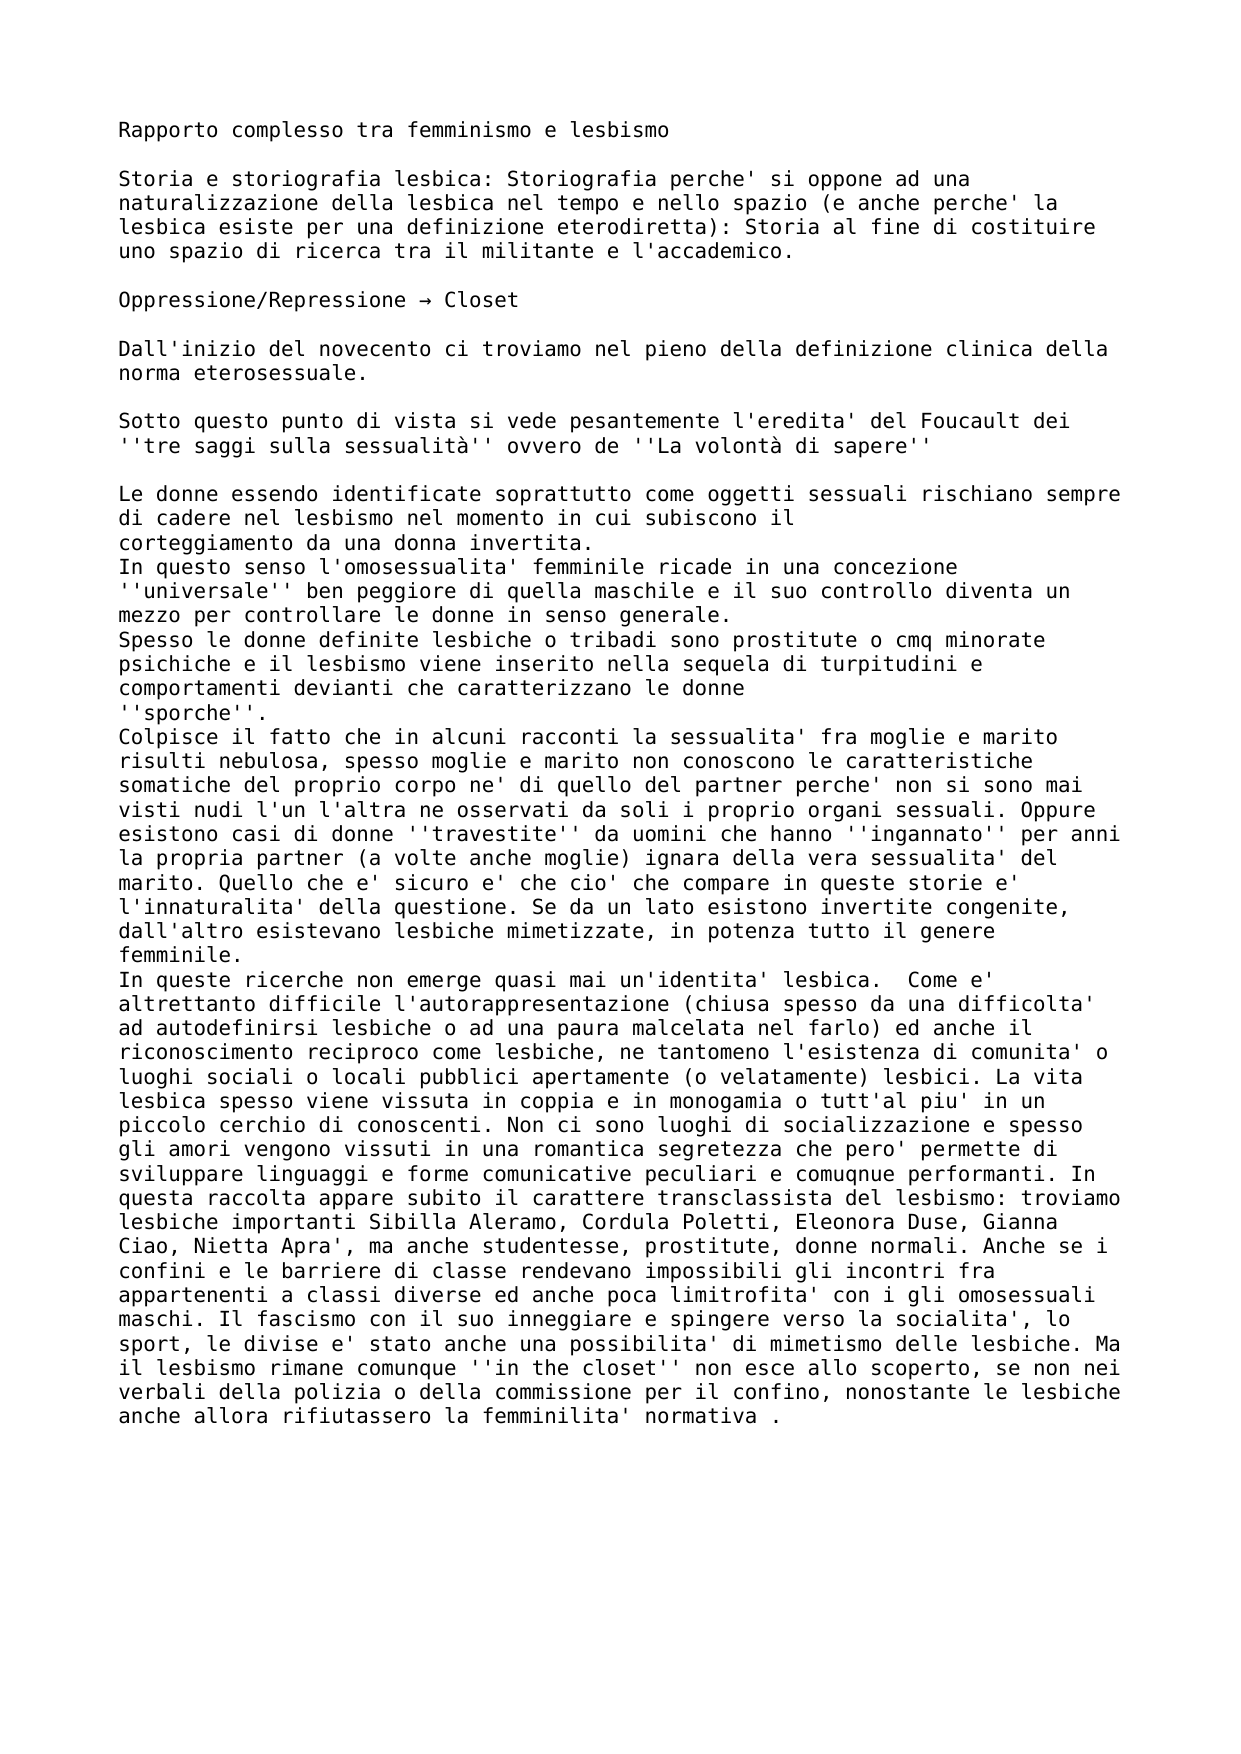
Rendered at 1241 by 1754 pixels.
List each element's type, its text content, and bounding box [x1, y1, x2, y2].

text Spesso le donne definite lesbiche o tribadi sono prostitute o cmq minorate psichiche e il lesbismo viene inserito nella sequela di turpitudini e comportamenti devianti che caratterizzano le donne [118, 628, 1122, 701]
text Le donne essendo identificate soprattutto come oggetti sessuali rischiano sempre di cadere nel lesbismo nel momento in cui subiscono il [118, 482, 1122, 531]
text In questo senso l'omosessualita' femminile ricade in una concezione ''universale'' ben peggiore di quella maschile e il suo controllo diventa un mezzo per controllare le donne in senso generale. [118, 555, 1122, 628]
text Dall'inizio del novecento ci troviamo nel pieno della definizione clinica della norma eterosessuale. [118, 337, 1122, 385]
text corteggiamento da una donna invertita. [118, 531, 1122, 555]
text In queste ricerche non emerge quasi mai un'identita' lesbica. Come e' altrettanto difficile l'autorappresentazione (chiusa spesso da una difficolta' ad autodefinirsi lesbiche o ad una paura malcelata nel farlo) ed anche il riconoscimento reciproco come lesbiche, ne tantomeno l'esistenza di comunita' o luoghi sociali o locali pubblici apertamente (o velatamente) lesbici. La vita lesbica spesso viene vissuta in coppia e in monogamia o tutt'al piu' in un piccolo cerchio di conoscenti. Non ci sono luoghi di socializzazione e spesso gli amori vengono vissuti in una romantica segretezza che pero' permette di sviluppare linguaggi e forme comunicative peculiari e comuqnue performanti. In questa raccolta appare subito il carattere transclassista del lesbismo: troviamo [118, 968, 1122, 1210]
text lesbiche importanti Sibilla Aleramo, Cordula Poletti, Eleonora Duse, Gianna Ciao, Nietta Apra', ma anche studentesse, prostitute, donne normali. Anche se i confini e le barriere di classe rendevano impossibili gli incontri fra appartenenti a classi diverse ed anche poca limitrofita' con i gli omosessuali maschi. Il fascismo con il suo inneggiare e spingere verso la socialita', lo sport, le divise e' stato anche una possibilita' di mimetismo delle lesbiche. Ma il lesbismo rimane comunque ''in the closet'' non esce allo scoperto, se non nei [118, 1210, 1122, 1380]
text verbali della polizia o della commissione per il confino, nonostante le lesbiche anche allora rifiutassero la femminilita' normativa . [118, 1380, 1122, 1429]
text Colpisce il fatto che in alcuni racconti la sessualita' fra moglie e marito risulti nebulosa, spesso moglie e marito non conoscono le caratteristiche somatiche del proprio corpo ne' di quello del partner perche' non si sono mai visti nudi l'un l'altra ne osservati da soli i proprio organi sessuali. Oppure esistono casi di donne ''travestite'' da uomini che hanno ''ingannato'' per anni la propria partner (a volte anche moglie) ignara della vera sessualita' del marito. Quello che e' sicuro e' che cio' che compare in queste storie e' l'innaturalita' della questione. Se da un lato esistono invertite congenite, dall'altro esistevano lesbiche mimetizzate, in potenza tutto il genere femminile. [118, 725, 1122, 968]
text Sotto questo punto di vista si vede pesantemente l'eredita' del Foucault dei ''tre saggi sulla sessualità'' ovvero de ''La volontà di sapere'' [118, 409, 1122, 458]
text Oppressione/Repressione → Closet [118, 288, 1122, 312]
text Rapporto complesso tra femminismo e lesbismo [118, 118, 1122, 142]
text ''sporche''. [118, 701, 1122, 725]
text Storia e storiografia lesbica: Storiografia perche' si oppone ad una naturalizzazione della lesbica nel tempo e nello spazio (e anche perche' la lesbica esiste per una definizione eterodiretta): Storia al fine di costituire uno spazio di ricerca tra il militante e l'accademico. [118, 167, 1122, 264]
